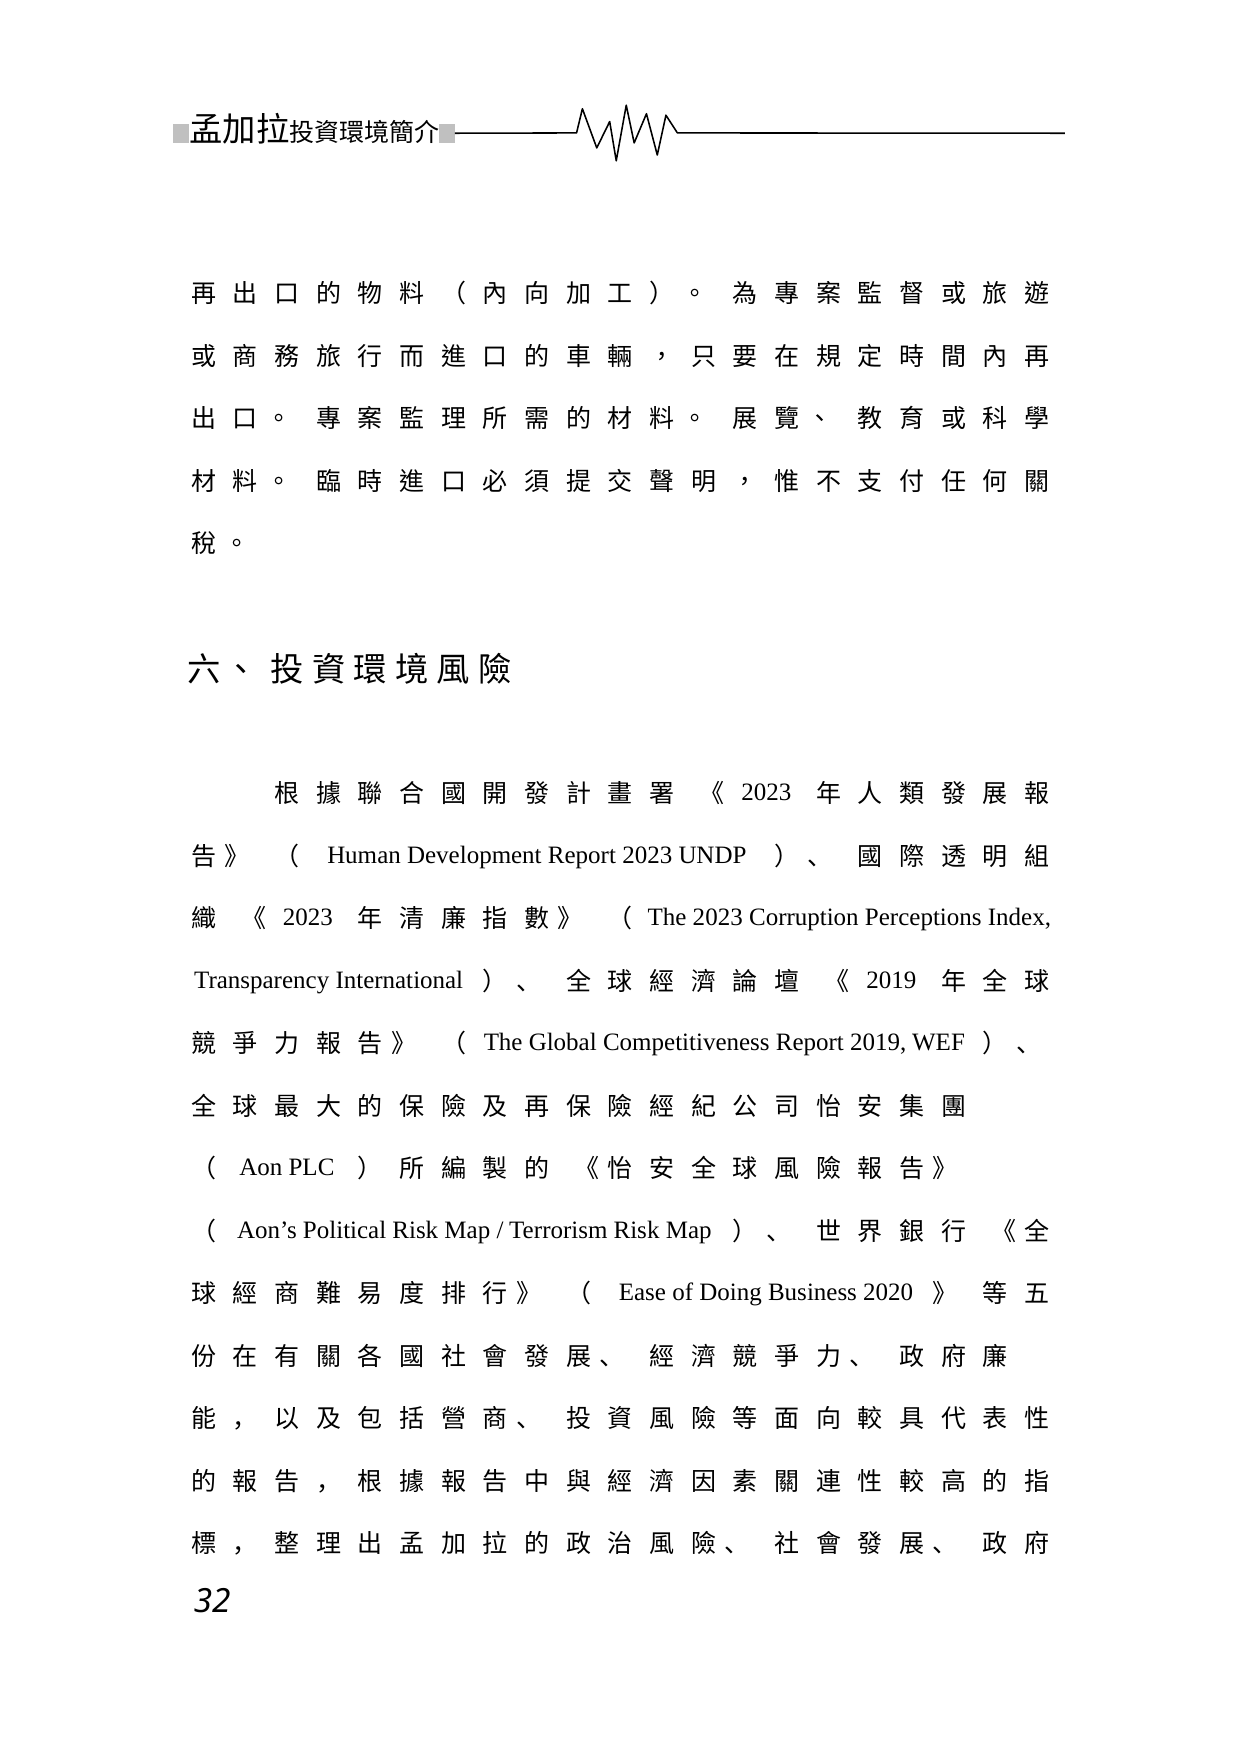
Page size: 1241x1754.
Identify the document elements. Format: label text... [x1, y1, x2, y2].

text 根據聯合國開發計畫署《2023年人類發展報告》（Human Development Report 2023 UNDP）、國際透明組織《2023年清廉指數》（The 2023 Corruption Perceptions Index, Transparency International）、全球經濟論壇《2019年全球競爭力報告》（The Global Competitiveness Report 2019, WEF）、全球最大的保險及再保險經紀公司怡安集團（Aon PLC）所編製的《怡安全球風險報告》（Aon’s Political Risk Map / Terrorism Risk Map）、世界銀行《全球經商難易度排行》（Ease of Doing Business 2020》等五份在有關各國社會發展、經濟競爭力、政府廉能，以及包括營商、投資風險等面向較具代表性的報告，根據報告中與經濟因素關連性較高的指標，整理出孟加拉的政治風險、社會發展、政府 [183, 750, 1058, 1563]
text 六、投資環境風險 [183, 625, 1058, 688]
text 再出口的物料（內向加工）。為專案監督或旅遊或商務旅行而進口的車輛，只要在規定時間內再出口。專案監理所需的材料。展覽、教育或科學材料。臨時進口必須提交聲明，惟不支付任何關稅。 [183, 250, 1058, 563]
